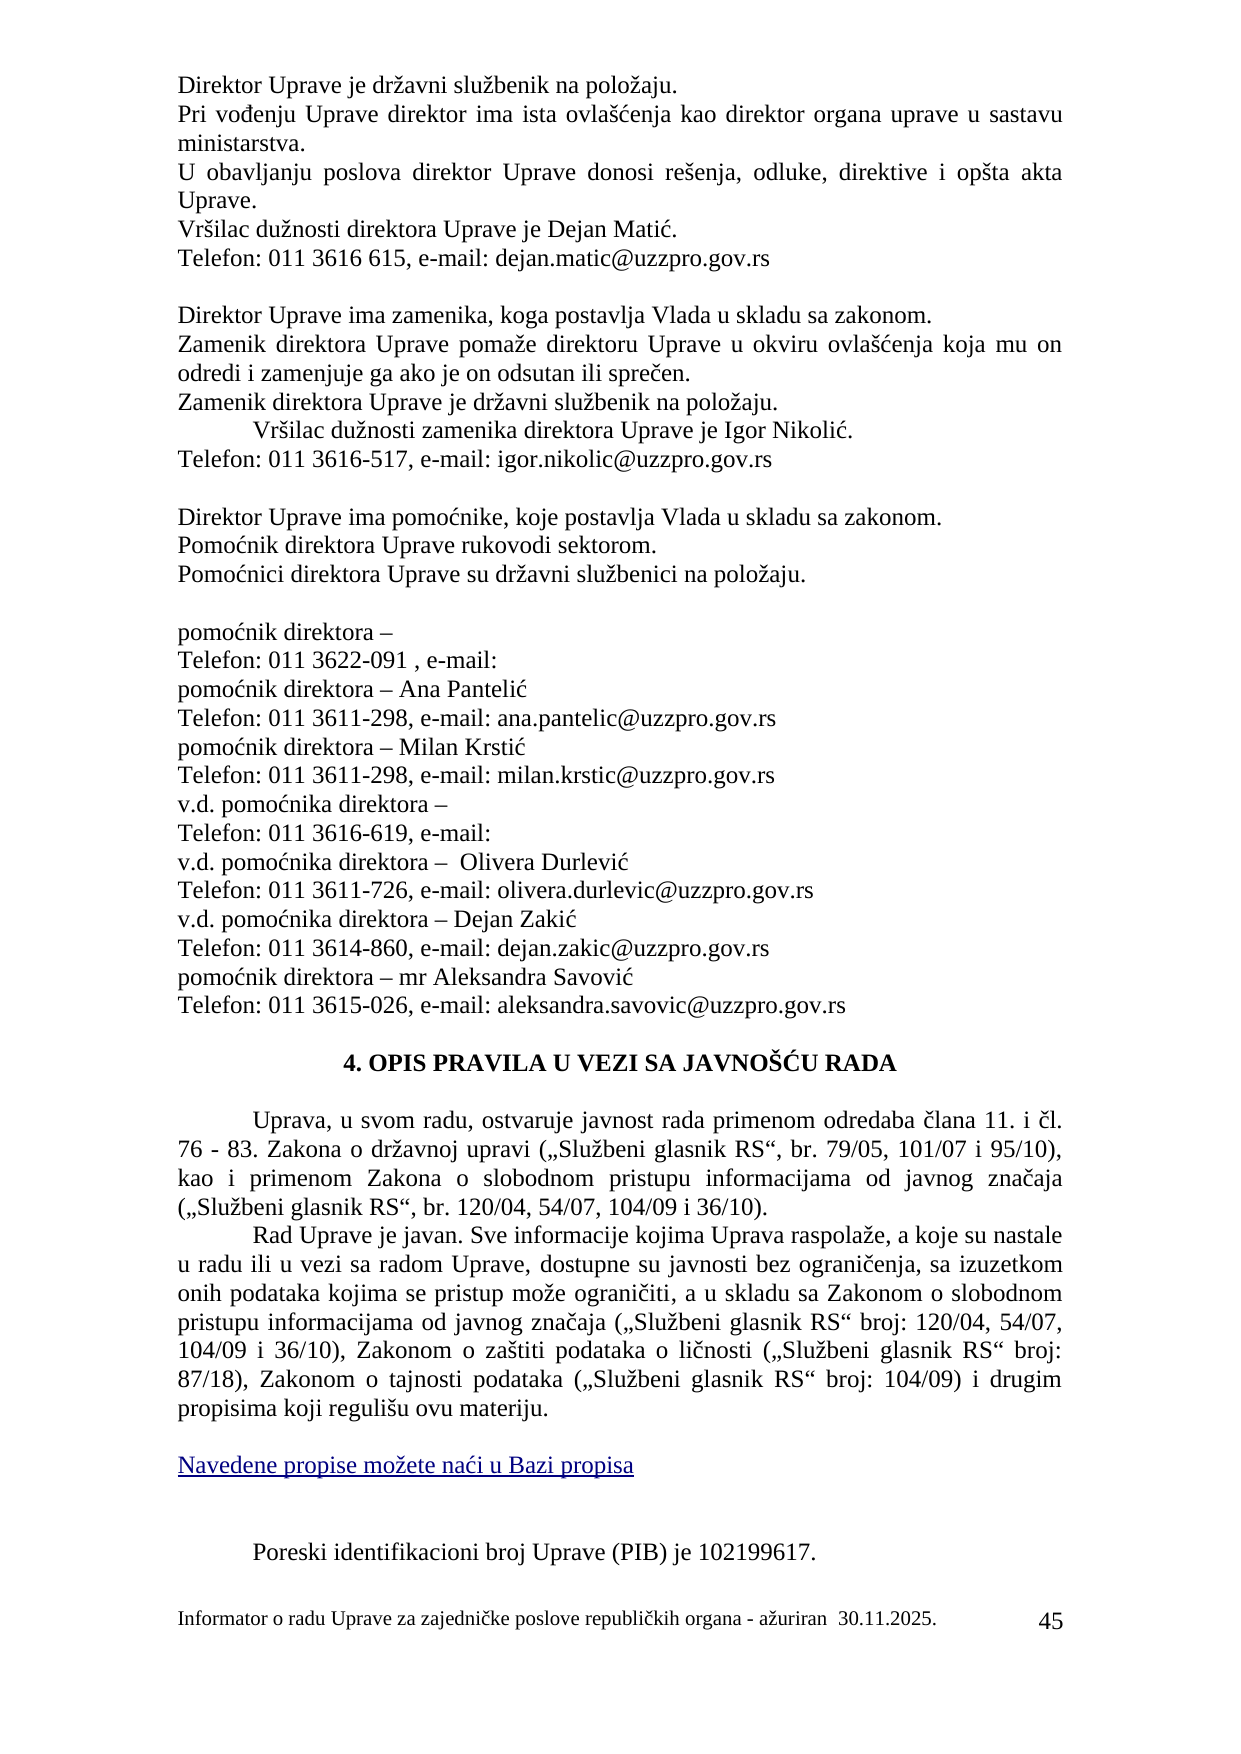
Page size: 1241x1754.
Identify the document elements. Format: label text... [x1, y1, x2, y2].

subtitle pomoćnik direktora – mr Aleksandra Savović [177, 962, 1063, 990]
subtitle pomoćnik direktora – Milan Krstić [177, 732, 1063, 760]
subtitle pomoćnik direktora – Ana Pantelić [177, 674, 1063, 703]
text Navedene propise možete naći u Bazi propisa [177, 1450, 1063, 1479]
subtitle Direktor Uprave ima zamenika, koga postavlja Vlada u skladu sa zakonom. [177, 300, 1063, 329]
text Poreski identifikacioni broj Uprave (PIB) je 102199617. [177, 1537, 1063, 1565]
subtitle Vršilac dužnosti direktora Uprave je Dejan Matić. [177, 214, 1063, 243]
subtitle Telefon: 011 3611-298, e-mail: milan.krstic@uzzpro.gov.rs [177, 760, 1063, 789]
subtitle Telefon: 011 3614-860, e-mail: dejan.zakic@uzzpro.gov.rs [177, 933, 1063, 962]
subtitle Telefon: 011 3615-026, e-mail: aleksandra.savovic@uzzpro.gov.rs [177, 990, 1063, 1019]
subtitle Vršilac dužnosti zamenika direktora Uprave je Igor Nikolić. [177, 415, 1063, 444]
subtitle v.d. pomoćnika direktora – Dejan Zakić [177, 904, 1063, 933]
subtitle Telefon: 011 3611-726, e-mail: olivera.durlevic@uzzpro.gov.rs [177, 875, 1063, 904]
subtitle Pomoćnik direktora Uprave rukovodi sektorom. [177, 530, 1063, 559]
subtitle v.d. pomoćnika direktora – [177, 789, 1063, 818]
text Uprava, u svom radu, ostvaruje javnost rada primenom odredaba člana 11. i čl. 76 - 83. Zakona o državnoj upravi („Službeni glasnik RS“, br. 79/05, 101/07 i 95/10), kao i primenom Zakona o slobodnom pristupu informacijama od javnog značaja („Službeni glasnik RS“, br. 120/04, 54/07, 104/09 i 36/10). [177, 1105, 1063, 1220]
subtitle Direktor Uprave ima pomoćnike, koje postavlja Vlada u skladu sa zakonom. [177, 502, 1063, 530]
subtitle Telefon: 011 3622-091 , e-mail: [177, 645, 1063, 674]
subtitle 4. OPIS PRAVILA U VEZI SA JAVNOŠĆU RADA [177, 1048, 1063, 1077]
subtitle U obavljanju poslova direktor Uprave donosi rešenja, odluke, direktive i opšta akta Uprave. [177, 157, 1063, 214]
subtitle Zamenik direktora Uprave je državni službenik na položaju. [177, 387, 1063, 415]
subtitle Telefon: 011 3616-517, e-mail: igor.nikolic@uzzpro.gov.rs [177, 444, 1063, 473]
subtitle Direktor Uprave je državni službenik na položaju. [177, 70, 1063, 99]
subtitle Telefon: 011 3611-298, e-mail: ana.pantelic@uzzpro.gov.rs [177, 703, 1063, 732]
subtitle v.d. pomoćnika direktora – Olivera Durlević [177, 847, 1063, 875]
subtitle Pri vođenju Uprave direktor ima ista ovlašćenja kao direktor organa uprave u sastavu ministarstva. [177, 99, 1063, 157]
subtitle Zamenik direktora Uprave pomaže direktoru Uprave u okviru ovlašćenja koja mu on odredi i zamenjuje ga ako je on odsutan ili sprečen. [177, 329, 1063, 387]
text Rad Uprave je javan. Sve informacije kojima Uprava raspolaže, a koje su nastale u radu ili u vezi sa radom Uprave, dostupne su javnosti bez ograničenja, sa izuzetkom onih podataka kojima se pristup može ograničiti, a u skladu sa Zakonom o slobodnom pristupu informacijama od javnog značaja („Službeni glasnik RS“ broj: 120/04, 54/07, 104/09 i 36/10), Zakonom o zaštiti podataka o ličnosti („Službeni glasnik RS“ broj: 87/18), Zakonom o tajnosti podataka („Službeni glasnik RS“ broj: 104/09) i drugim propisima koji regulišu ovu materiju. [177, 1220, 1063, 1422]
subtitle pomoćnik direktora – [177, 617, 1063, 645]
subtitle Pomoćnici direktora Uprave su državni službenici na položaju. [177, 559, 1063, 588]
subtitle Telefon: 011 3616-619, e-mail: [177, 818, 1063, 847]
subtitle Telefon: 011 3616 615, e-mail: dejan.matic@uzzpro.gov.rs [177, 243, 1063, 272]
